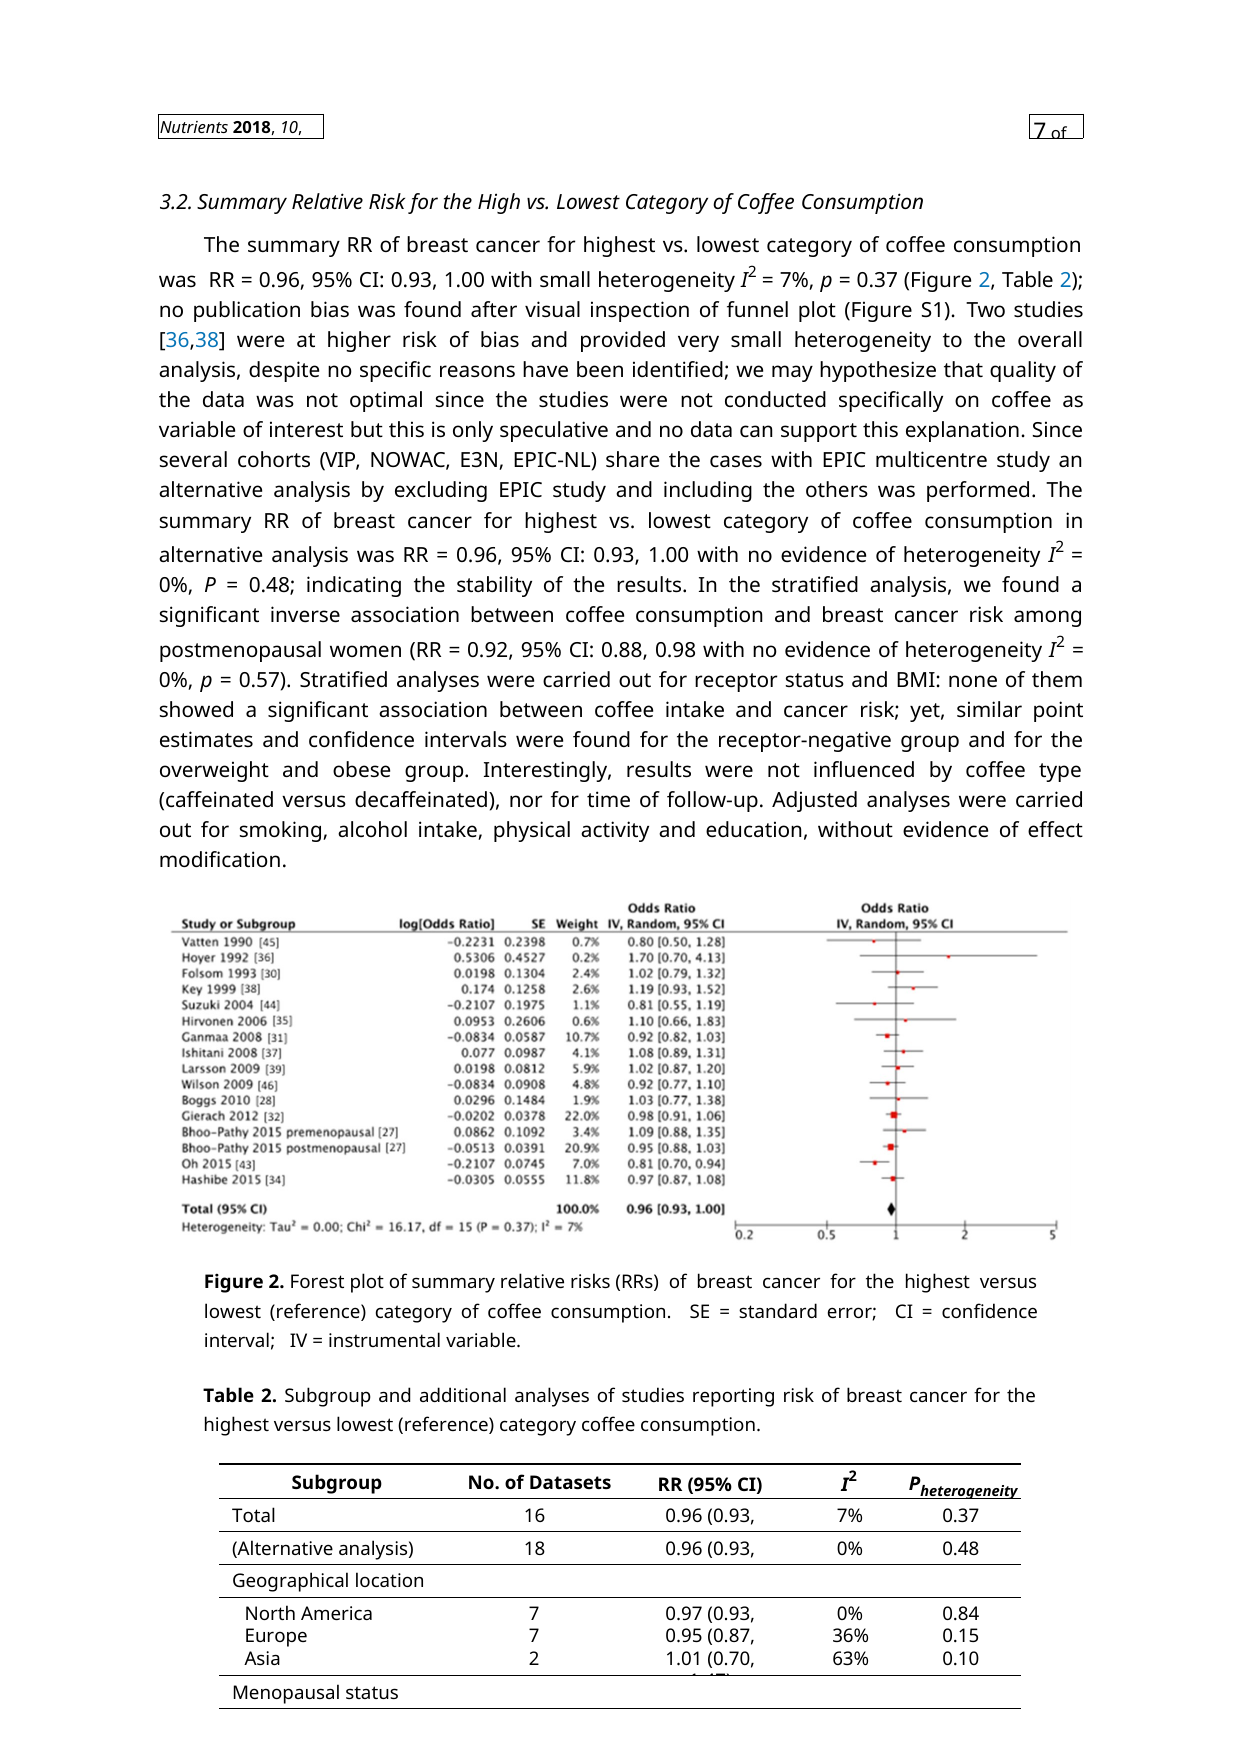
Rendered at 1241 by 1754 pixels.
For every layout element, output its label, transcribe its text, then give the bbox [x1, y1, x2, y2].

table_cell [802, 1676, 904, 1708]
list Summary Relative Risk for the High vs. Lowest Category of Coffee Consumption [159, 187, 1094, 216]
table_cell 2 [469, 1647, 623, 1675]
table_cell 0.84 [904, 1598, 1021, 1624]
table_cell 16 [469, 1499, 623, 1531]
table_header RR (95% CI) I2 Pheterogeneity [623, 1465, 1021, 1498]
table_cell 0.96 (0.93, 1.00) [623, 1532, 802, 1563]
table_cell 0.97 (0.93, 1.02) [623, 1598, 802, 1624]
table_cell 18 [469, 1532, 623, 1563]
table_cell 0.48 [904, 1532, 1021, 1563]
table_cell Europe [219, 1624, 468, 1647]
text Figure 2. Forest plot of summary relative risks (RRs) of breast cancer for the highest versus lowest (reference) category of coffee consumption. SE = standard error; CI = confidence interval; IV = instrumental variable. [204, 1246, 1039, 1353]
table_cell 0.96 (0.93, 1.00) [623, 1499, 802, 1531]
table_cell [469, 1565, 623, 1596]
table_cell Geographical location [219, 1565, 468, 1596]
text The summary RR of breast cancer for highest vs. lowest category of coffee consumption was RR = 0.96, 95% CI: 0.93, 1.00 with small heterogeneity I2 = 7%, p = 0.37 (Figure 2, Table 2); no publication bias was found after visual inspection of funnel plot (Figure S1). Two studies [36,38] were at higher risk of bias and provided very small heterogeneity to the overall analysis, despite no specific reasons have been identified; we may hypothesize that quality of the data was not optimal since the studies were not conducted specifically on coffee as variable of interest but this is only speculative and no data can support this explanation. Since several cohorts (VIP, NOWAC, E3N, EPIC-NL) share the cases with EPIC multicentre study an alternative analysis by excluding EPIC study and including the others was performed. The summary RR of breast cancer for highest vs. lowest category of coffee consumption in alternative analysis was RR = 0.96, 95% CI: 0.93, 1.00 with no evidence of heterogeneity I2 = 0%, P = 0.48; indicating the stability of the results. In the stratified analysis, we found a significant inverse association between coffee consumption and breast cancer risk among postmenopausal women (RR = 0.92, 95% CI: 0.88, 0.98 with no evidence of heterogeneity I2 = 0%, p = 0.57). Stratified analyses were carried out for receptor status and BMI: none of them showed a significant association between coffee intake and cancer risk; yet, similar point estimates and confidence intervals were found for the receptor-negative group and for the overweight and obese group. Interestingly, results were not influenced by coffee type (caffeinated versus decaffeinated), nor for time of follow-up. Adjusted analyses were carried out for smoking, alcohol intake, physical activity and education, without evidence of effect modification. [158, 230, 1084, 874]
table_cell 63% [802, 1647, 904, 1675]
table_cell [904, 1676, 1021, 1708]
table_cell 7 [469, 1624, 623, 1647]
table_header Subgroup No. of Datasets [219, 1465, 623, 1498]
table_cell 0% [802, 1532, 904, 1563]
table_cell 7 [469, 1598, 623, 1624]
table_cell 0% [802, 1598, 904, 1624]
table_cell 0.37 [904, 1499, 1021, 1531]
table_cell 0.10 [904, 1647, 1021, 1675]
table_cell 36% [802, 1624, 904, 1647]
table_cell Asia [219, 1647, 468, 1675]
table_cell [623, 1676, 802, 1708]
table_cell 1.01 (0.70, 1.47) [623, 1647, 802, 1675]
text Table 2. Subgroup and additional analyses of studies reporting risk of breast cancer for the highest versus lowest (reference) category coffee consumption. [203, 1382, 1037, 1437]
table_cell Menopausal status [219, 1676, 468, 1708]
table_cell Total [219, 1499, 468, 1531]
table_cell [469, 1676, 623, 1708]
table_cell 0.95 (0.87, 1.05) [623, 1624, 802, 1647]
table_cell (Alternative analysis) [219, 1532, 468, 1563]
table_cell [623, 1565, 802, 1596]
table_cell 0.15 [904, 1624, 1021, 1647]
picture [168, 897, 1071, 1246]
table_cell [904, 1565, 1021, 1596]
table_cell North America [219, 1598, 468, 1624]
table_cell [802, 1565, 904, 1596]
table_cell 7% [802, 1499, 904, 1531]
